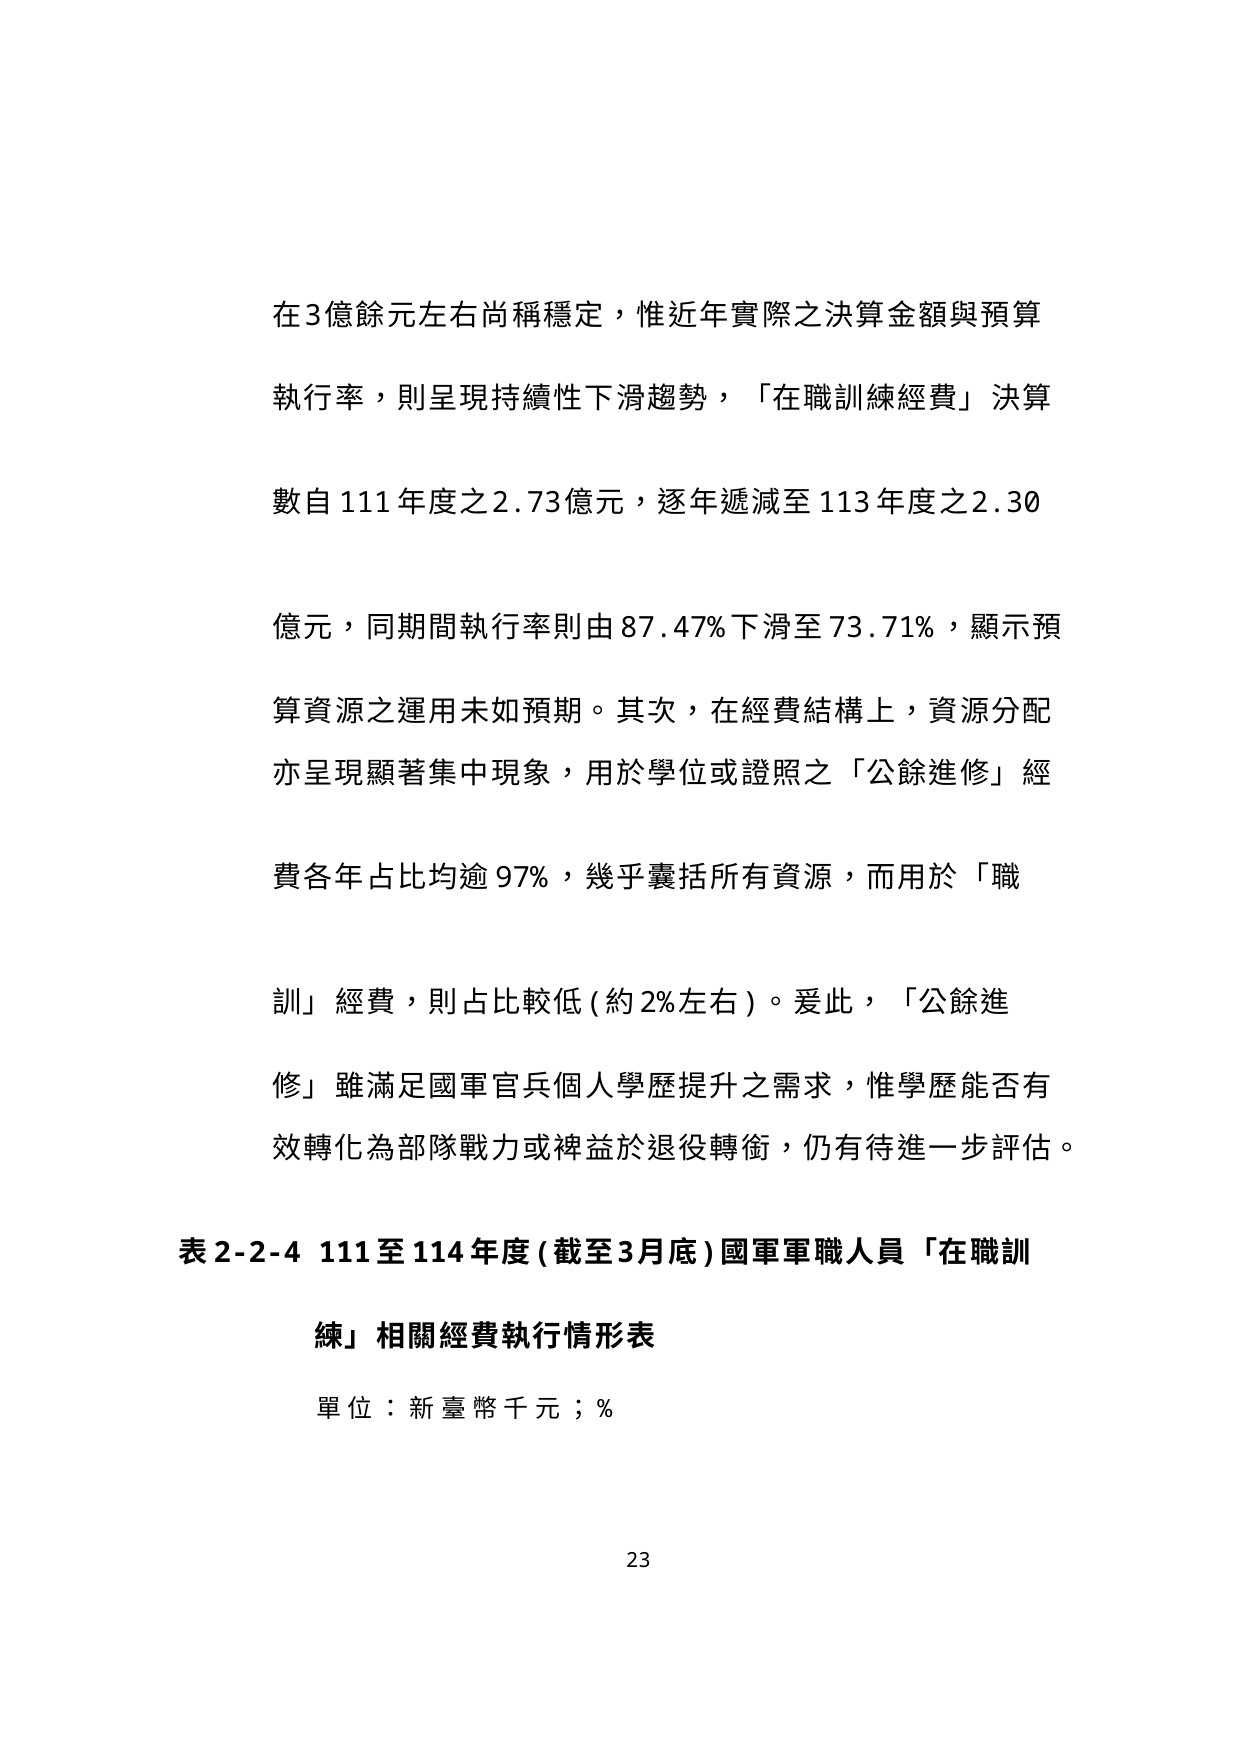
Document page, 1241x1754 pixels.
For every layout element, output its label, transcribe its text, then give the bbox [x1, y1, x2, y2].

text 另觀國軍軍職人員「在職訓練」相關經費執行情形(詳表2-2-4），呈現出值得關注兩大趨勢。首先，整體「在職訓練經費」近年(111至114年度)預算規模約維持在3億餘元左右尚稱穩定，惟近年實際之決算金額與預算執行率，則呈現持續性下滑趨勢，「在職訓練經費」決算數自111年度之2.73億元，逐年遞減至113年度之2.30億元，同期間執行率則由87.47%下滑至73.71%，顯示預算資源之運用未如預期。其次，在經費結構上，資源分配亦呈現顯著集中現象，用於學位或證照之「公餘進修」經費各年占比均逾97%，幾乎囊括所有資源，而用於「職訓」經費，則占比較低(約2%左右)。爰此，「公餘進修」雖滿足國軍官兵個人學歷提升之需求，惟學歷能否有效轉化為部隊戰力或裨益於退役轉銜，仍有待進一步評估。 [266, 229, 1063, 1167]
text 表2-2-4 111至114年度(截至3月底)國軍軍職人員「在職訓練」相關經費執行情形表 單位：新臺幣千元；% [177, 1167, 1063, 1417]
